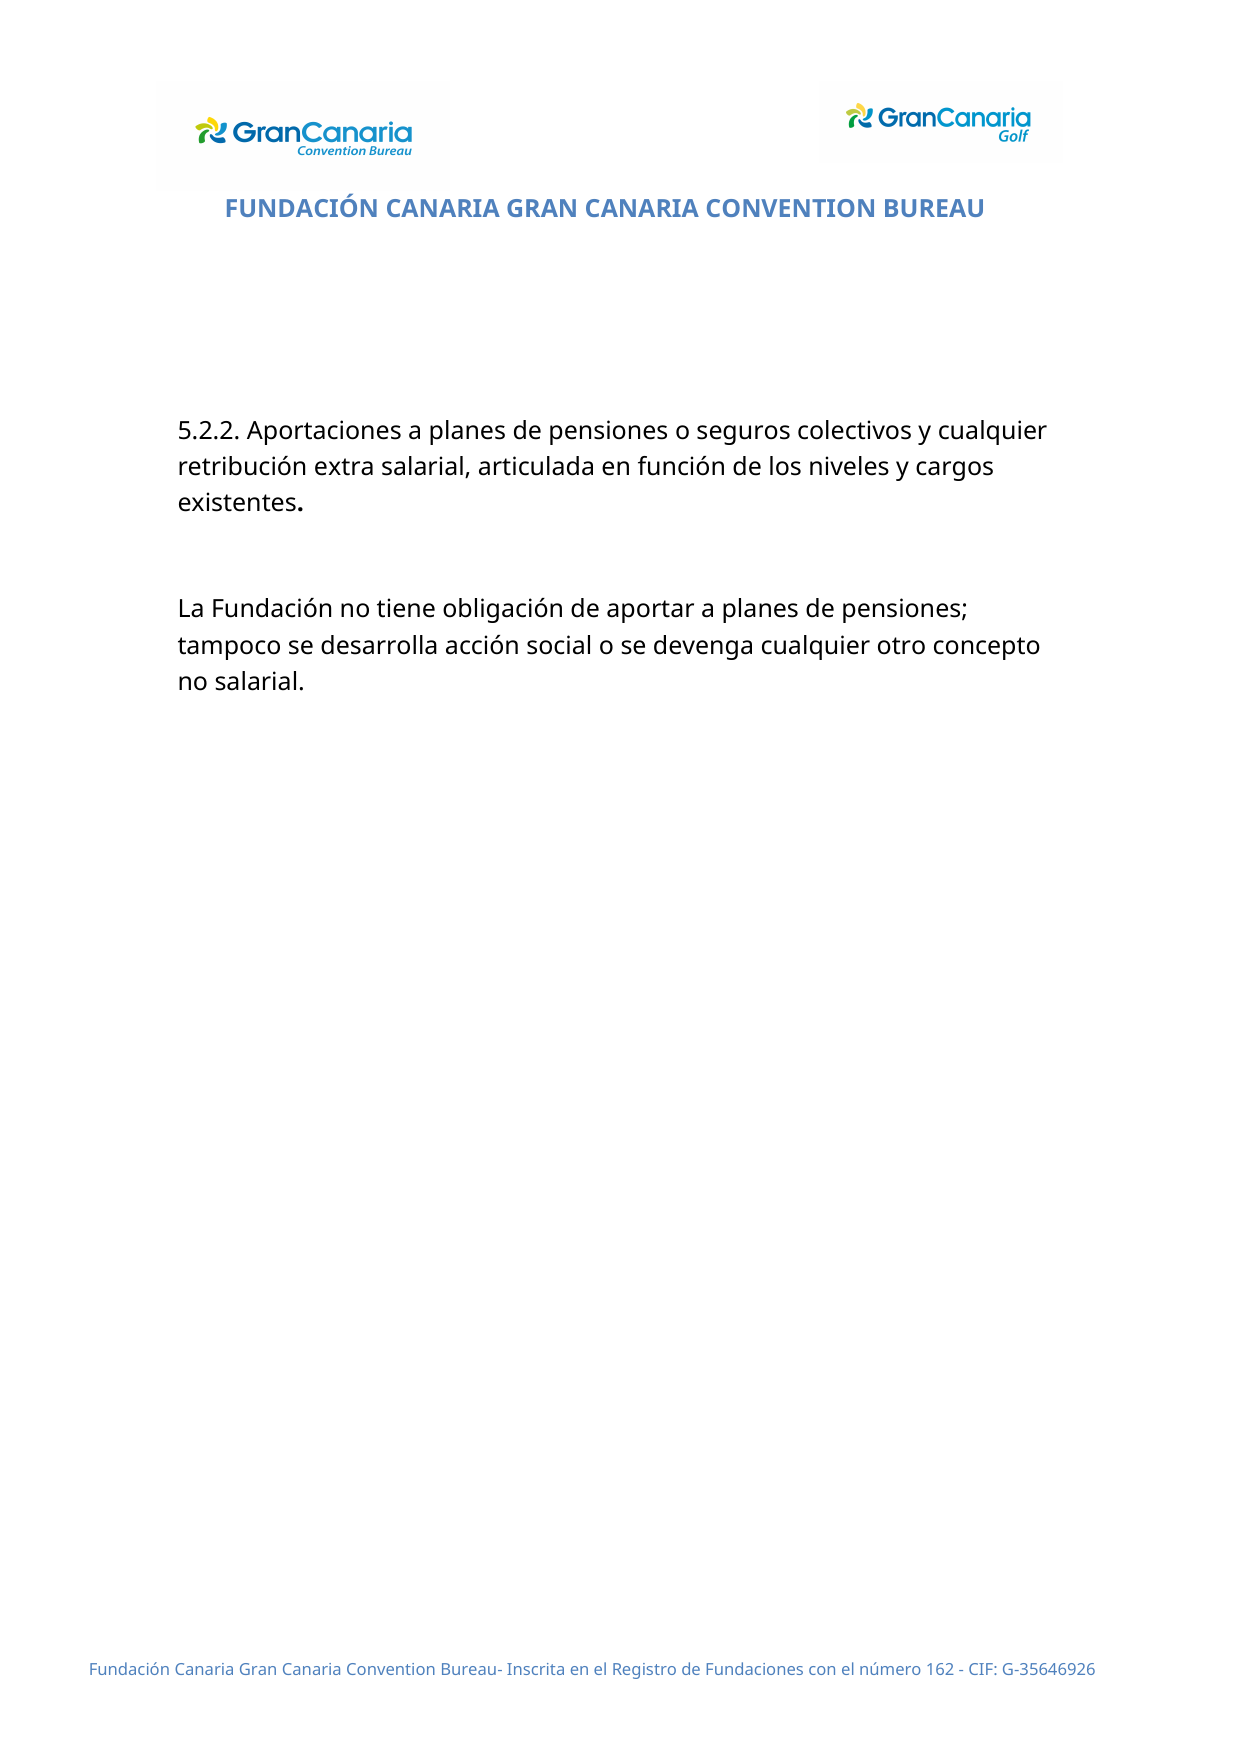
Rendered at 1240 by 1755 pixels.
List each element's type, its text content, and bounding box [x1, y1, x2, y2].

text 5.2.2. Aportaciones a planes de pensiones o seguros colectivos y cualquier retribución extra salarial, articulada en función de los niveles y cargos existentes. [177, 412, 1062, 519]
text La Fundación no tiene obligación de aportar a planes de pensiones; tampoco se desarrolla acción social o se devenga cualquier otro concepto no salarial. [177, 591, 1062, 698]
